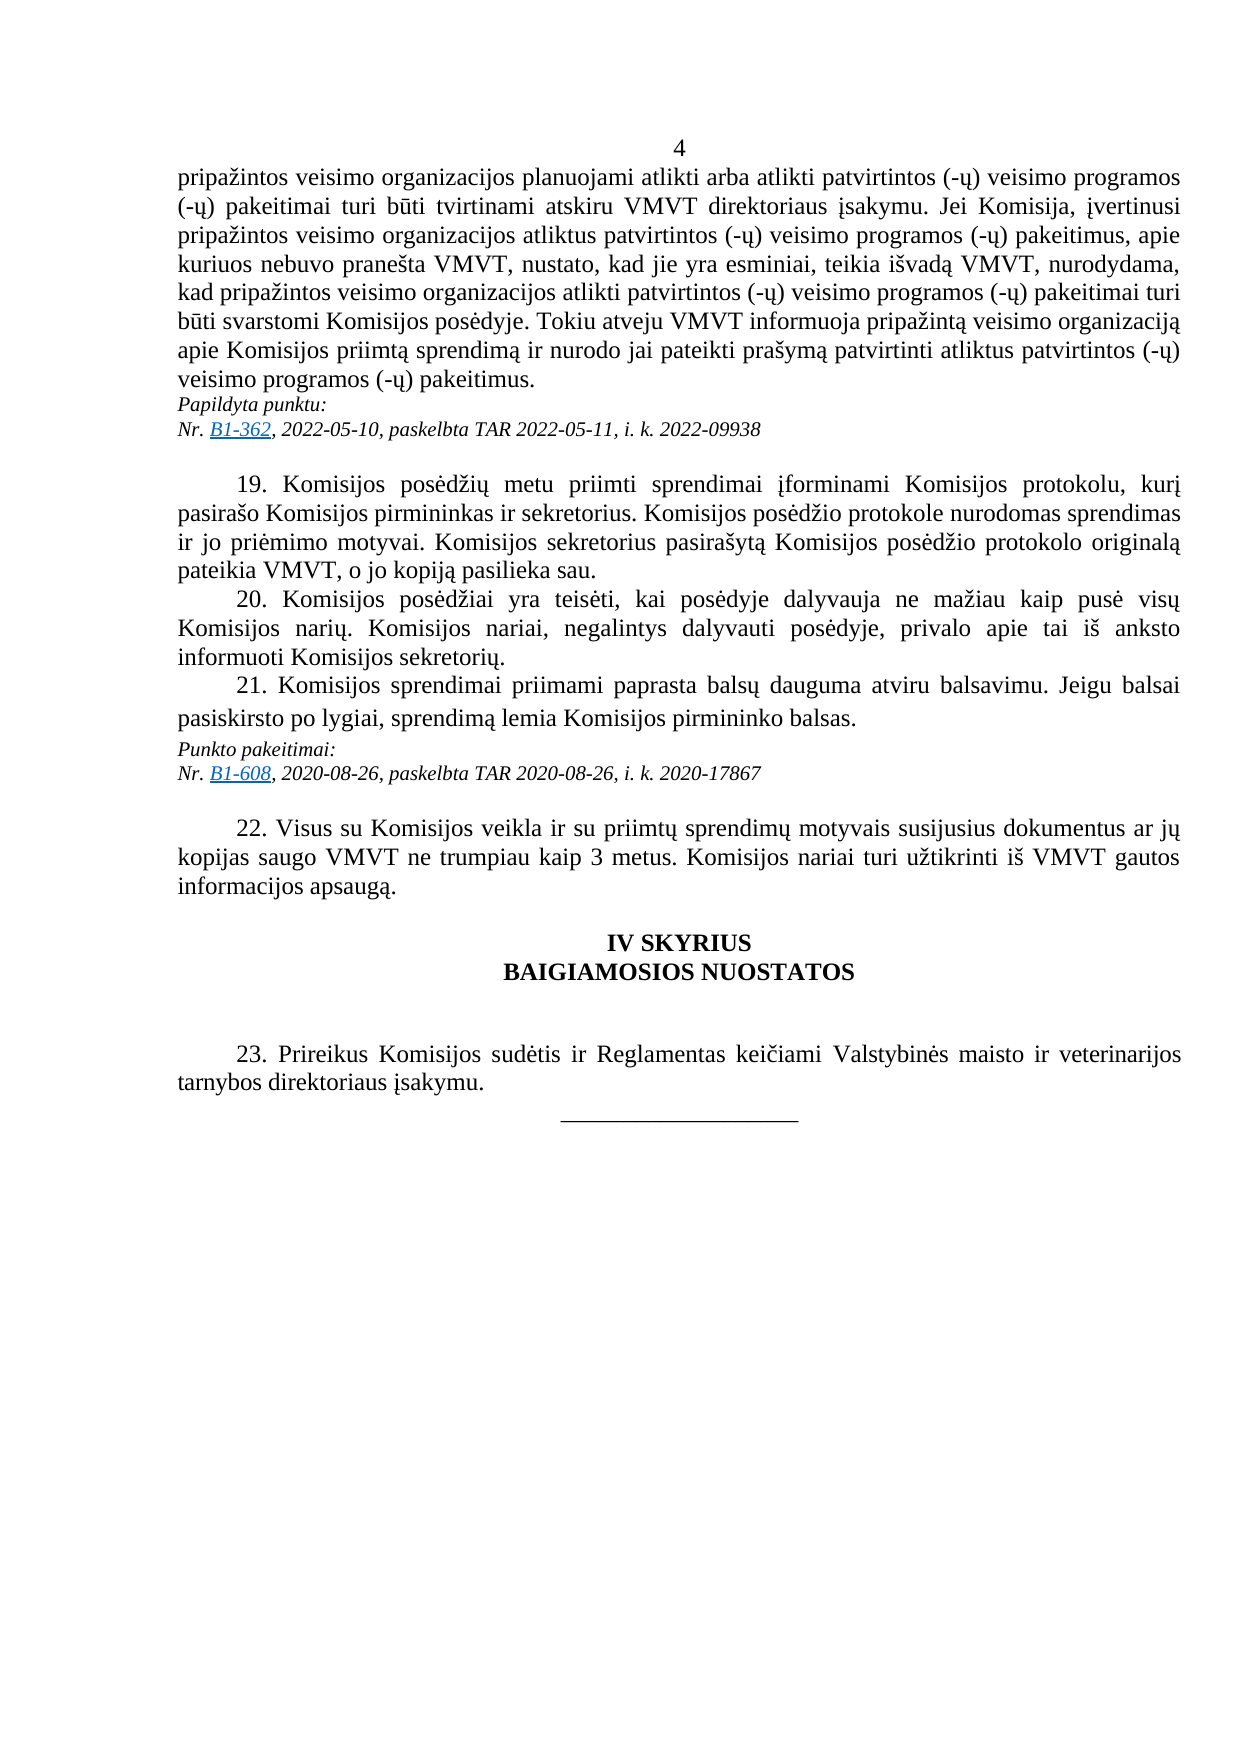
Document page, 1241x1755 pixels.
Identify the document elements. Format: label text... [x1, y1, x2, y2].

text 21. Komisijos sprendimai priimami paprasta balsų dauguma atviru balsavimu. Jeigu balsai pasiskirsto po lygiai, sprendimą lemia Komisijos pirmininko balsas. [177, 671, 1181, 732]
text Papildyta punktu: [177, 392, 1181, 416]
text 19. Komisijos posėdžių metu priimti sprendimai įforminami Komisijos protokolu, kurį pasirašo Komisijos pirmininkas ir sekretorius. Komisijos posėdžio protokole nurodomas sprendimas ir jo priėmimo motyvai. Komisijos sekretorius pasirašytą Komisijos posėdžio protokolo originalą pateikia VMVT, o jo kopiją pasilieka sau. [177, 469, 1181, 584]
text 23. Prireikus Komisijos sudėtis ir Reglamentas keičiami Valstybinės maisto ir veterinarijos tarnybos direktoriaus įsakymu. [177, 1039, 1181, 1096]
text Nr. B1-362, 2022-05-10, paskelbta TAR 2022-05-11, i. k. 2022-09938 [177, 416, 1181, 441]
text BAIGIAMOSIOS NUOSTATOS [177, 957, 1181, 986]
text Punkto pakeitimai: [177, 737, 1181, 761]
text IV SKYRIUS [177, 928, 1181, 957]
text Nr. B1-608, 2020-08-26, paskelbta TAR 2020-08-26, i. k. 2020-17867 [177, 761, 1181, 785]
text 20. Komisijos posėdžiai yra teisėti, kai posėdyje dalyvauja ne mažiau kaip pusė visų Komisijos narių. Komisijos nariai, negalintys dalyvauti posėdyje, privalo apie tai iš anksto informuoti Komisijos sekretorių. [177, 584, 1181, 671]
text 22. Visus su Komisijos veikla ir su priimtų sprendimų motyvais susijusius dokumentus ar jų kopijas saugo VMVT ne trumpiau kaip 3 metus. Komisijos nariai turi užtikrinti iš VMVT gautos informacijos apsaugą. [177, 813, 1181, 900]
text pripažintos veisimo organizacijos planuojami atlikti arba atlikti patvirtintos (-ų) veisimo programos (-ų) pakeitimai turi būti tvirtinami atskiru VMVT direktoriaus įsakymu. Jei Komisija, įvertinusi pripažintos veisimo organizacijos atliktus patvirtintos (-ų) veisimo programos (-ų) pakeitimus, apie kuriuos nebuvo pranešta VMVT, nustato, kad jie yra esminiai, teikia išvadą VMVT, nurodydama, kad pripažintos veisimo organizacijos atlikti patvirtintos (-ų) veisimo programos (-ų) pakeitimai turi būti svarstomi Komisijos posėdyje. Tokiu atveju VMVT informuoja pripažintą veisimo organizaciją apie Komisijos priimtą sprendimą ir nurodo jai pateikti prašymą patvirtinti atliktus patvirtintos (-ų) veisimo programos (-ų) pakeitimus. [177, 162, 1181, 392]
text ___________________ [177, 1096, 1181, 1125]
